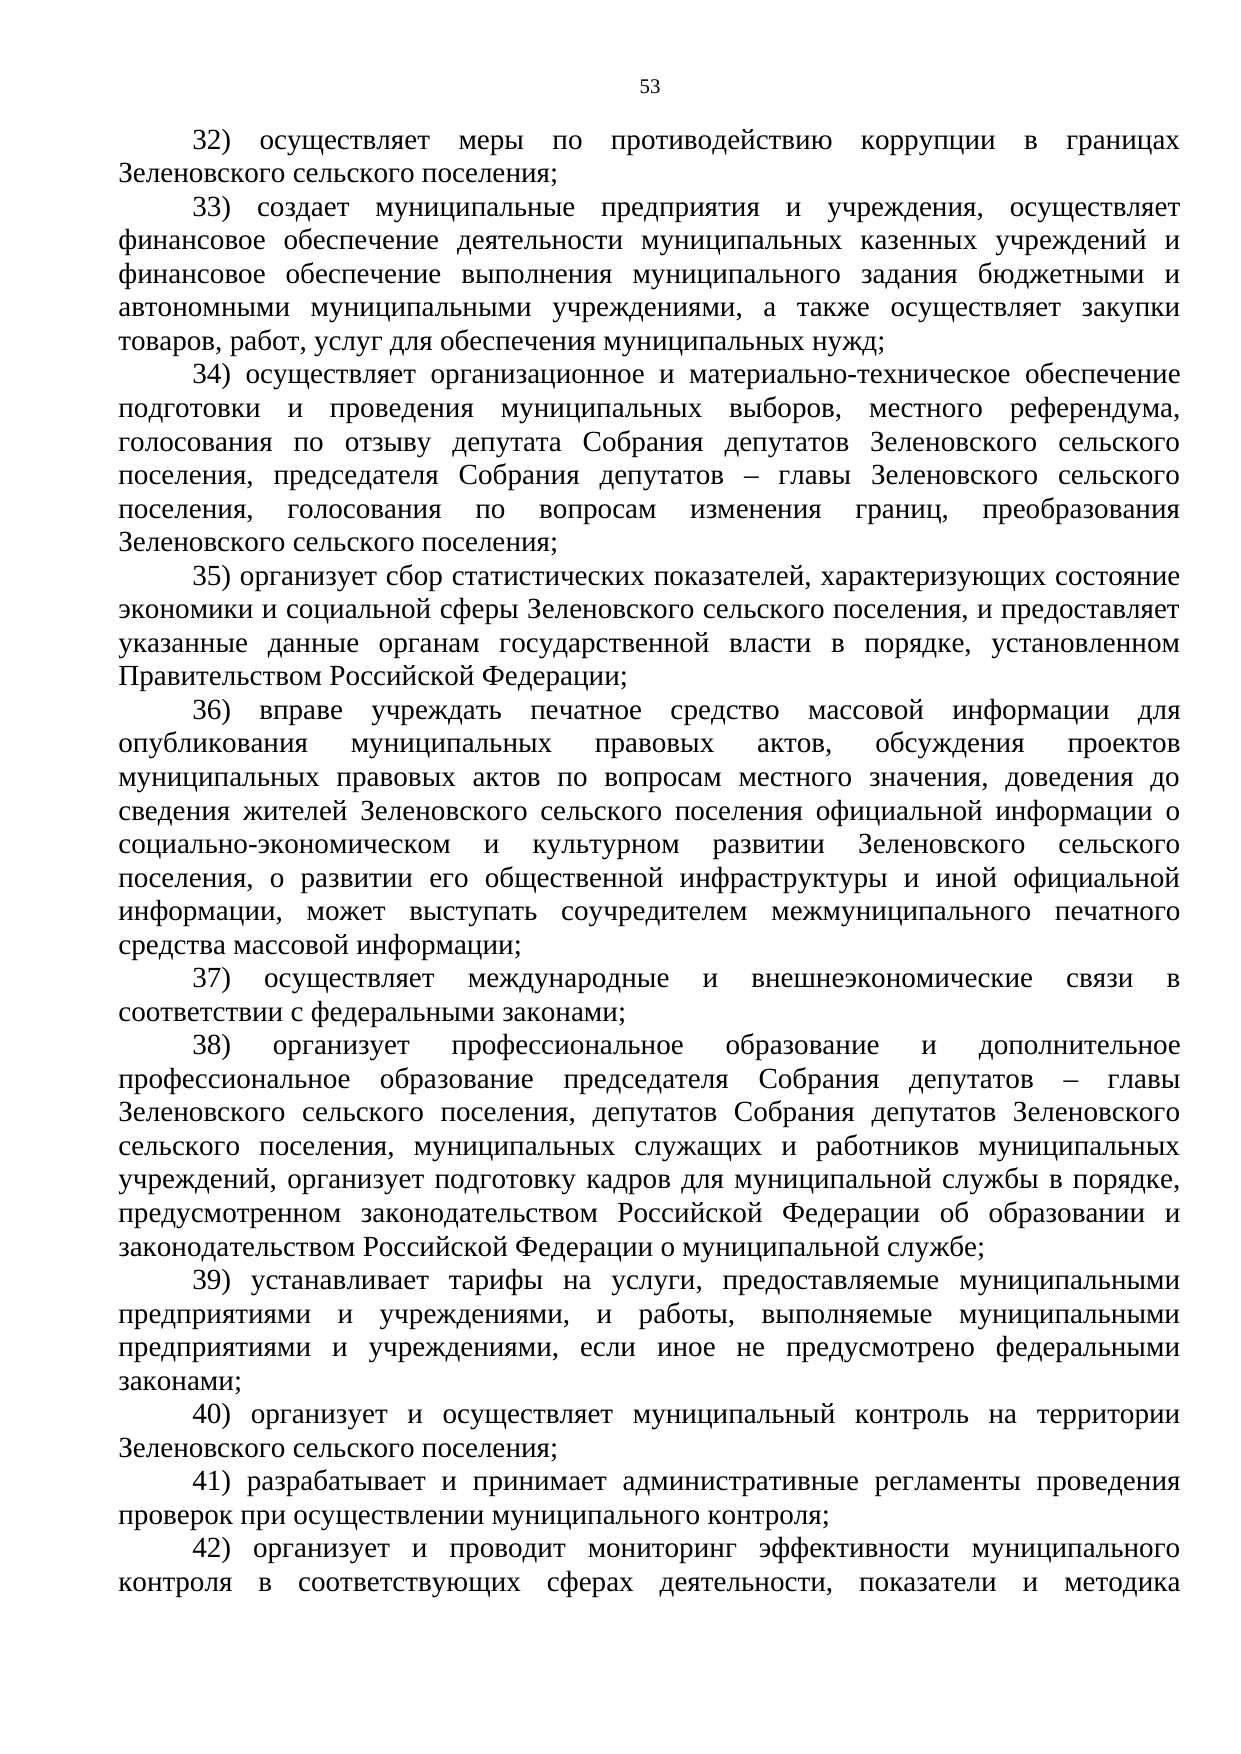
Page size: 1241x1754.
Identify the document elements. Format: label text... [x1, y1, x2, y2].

text 41) разрабатывает и принимает административные регламенты проведения проверок при осуществлении муниципального контроля; [118, 1463, 1181, 1531]
text 38) организует профессиональное образование и дополнительное профессиональное образование председателя Собрания депутатов – главы Зеленовского сельского поселения, депутатов Собрания депутатов Зеленовского сельского поселения, муниципальных служащих и работников муниципальных учреждений, организует подготовку кадров для муниципальной службы в порядке, предусмотренном законодательством Российской Федерации об образовании и законодательством Российской Федерации о муниципальной службе; [118, 1027, 1181, 1262]
text 37) осуществляет международные и внешнеэкономические связи в соответствии с федеральными законами; [118, 960, 1181, 1027]
text 39) устанавливает тарифы на услуги, предоставляемые муниципальными предприятиями и учреждениями, и работы, выполняемые муниципальными предприятиями и учреждениями, если иное не предусмотрено федеральными законами; [118, 1262, 1181, 1396]
text 32) осуществляет меры по противодействию коррупции в границах Зеленовского сельского поселения; [118, 122, 1181, 189]
text 35) организует сбор статистических показателей, характеризующих состояние экономики и социальной сферы Зеленовского сельского поселения, и предоставляет указанные данные органам государственной власти в порядке, установленном Правительством Российской Федерации; [118, 558, 1181, 692]
text 40) организует и осуществляет муниципальный контроль на территории Зеленовского сельского поселения; [118, 1396, 1181, 1463]
text 33) создает муниципальные предприятия и учреждения, осуществляет финансовое обеспечение деятельности муниципальных казенных учреждений и финансовое обеспечение выполнения муниципального задания бюджетными и автономными муниципальными учреждениями, а также осуществляет закупки товаров, работ, услуг для обеспечения муниципальных нужд; [118, 189, 1181, 357]
text 36) вправе учреждать печатное средство массовой информации для опубликования муниципальных правовых актов, обсуждения проектов муниципальных правовых актов по вопросам местного значения, доведения до сведения жителей Зеленовского сельского поселения официальной информации о социально-экономическом и культурном развитии Зеленовского сельского поселения, о развитии его общественной инфраструктуры и иной официальной информации, может выступать соучредителем межмуниципального печатного средства массовой информации; [118, 692, 1181, 960]
text 34) осуществляет организационное и материально-техническое обеспечение подготовки и проведения муниципальных выборов, местного референдума, голосования по отзыву депутата Собрания депутатов Зеленовского сельского поселения, председателя Собрания депутатов – главы Зеленовского сельского поселения, голосования по вопросам изменения границ, преобразования Зеленовского сельского поселения; [118, 357, 1181, 558]
text 42) организует и проводит мониторинг эффективности муниципального контроля в соответствующих сферах деятельности, показатели и методика [118, 1531, 1181, 1598]
